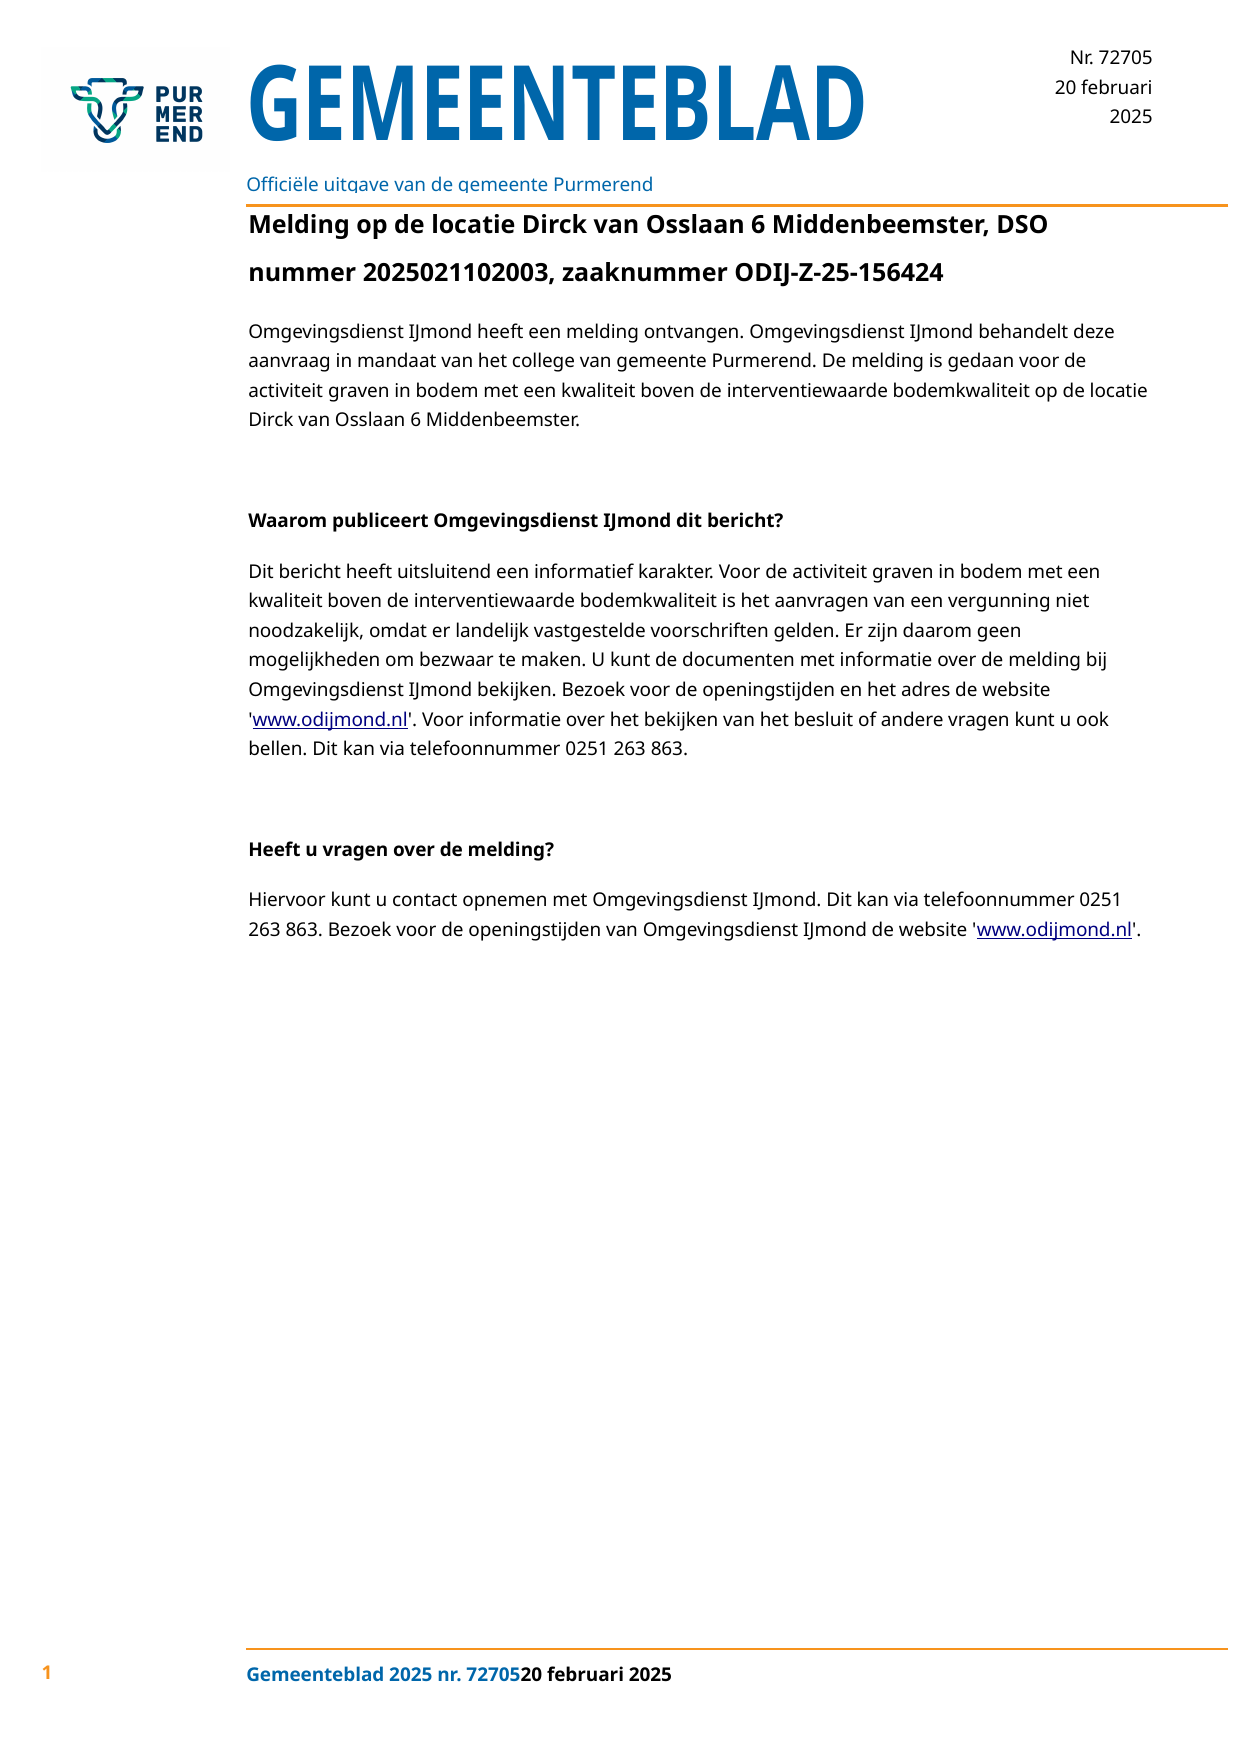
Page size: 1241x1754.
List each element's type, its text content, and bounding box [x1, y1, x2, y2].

text Melding op de locatie Dirck van Osslaan 6 Middenbeemster, DSO nummer 2025021102003, zaaknummer ODIJ-Z-25-156424 [248, 207, 1152, 288]
text Hiervoor kunt u contact opnemen met Omgevingsdienst IJmond. Dit kan via telefoonnummer 0251 263 863. Bezoek voor de openingstijden van Omgevingsdienst IJmond de website 'www.odijmond.nl'. [248, 887, 1152, 942]
text Dit bericht heeft uitsluitend een informatief karakter. Voor de activiteit graven in bodem met een kwaliteit boven de interventiewaarde bodemkwaliteit is het aanvragen van een vergunning niet noodzakelijk, omdat er landelijk vastgestelde voorschriften gelden. Er zijn daarom geen mogelijkheden om bezwaar te maken. U kunt de documenten met informatie over de melding bij Omgevingsdienst IJmond bekijken. Bezoek voor de openingstijden en het adres de website 'www.odijmond.nl'. Voor informatie over het bekijken van het besluit of andere vragen kunt u ook bellen. Dit kan via telefoonnummer 0251 263 863. [248, 558, 1152, 761]
picture [41, 47, 231, 172]
text Omgevingsdienst IJmond heeft een melding ontvangen. Omgevingsdienst IJmond behandelt deze aanvraag in mandaat van het college van gemeente Purmerend. De melding is gedaan voor de activiteit graven in bodem met een kwaliteit boven de interventiewaarde bodemkwaliteit op de locatie Dirck van Osslaan 6 Middenbeemster. [248, 318, 1152, 432]
text Waarom publiceert Omgevingsdienst IJmond dit bericht? [248, 507, 1152, 533]
text Heeft u vragen over de melding? [248, 836, 1152, 862]
